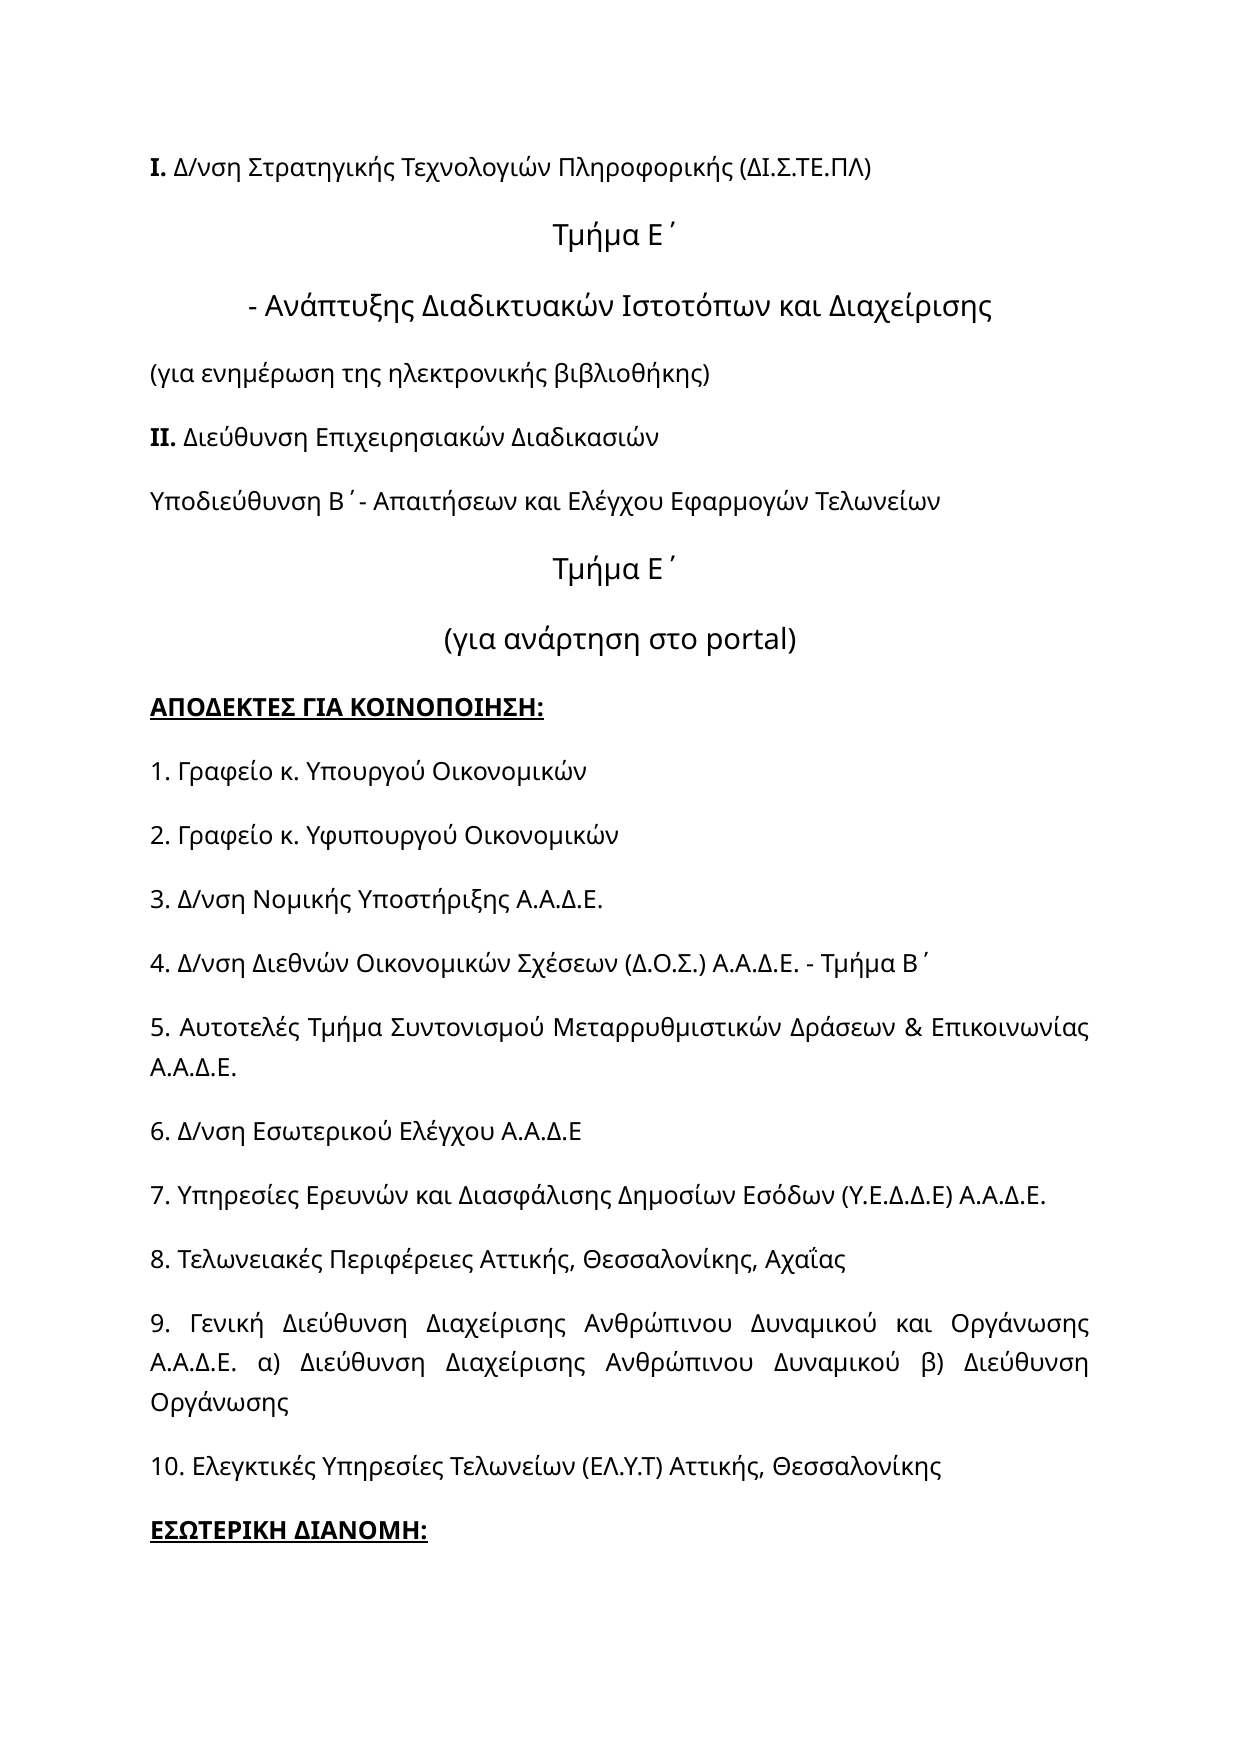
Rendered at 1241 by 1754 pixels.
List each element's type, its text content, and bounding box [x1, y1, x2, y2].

text ΙΙ. Διεύθυνση Επιχειρησιακών Διαδικασιών [150, 419, 1090, 454]
text 7. Υπηρεσίες Ερευνών και Διασφάλισης Δημοσίων Εσόδων (Υ.Ε.Δ.Δ.Ε) Α.Α.Δ.Ε. [150, 1177, 1090, 1212]
text 9. Γενική Διεύθυνση Διαχείρισης Ανθρώπινου Δυναμικού και Οργάνωσης Α.Α.Δ.Ε. α) Διεύθυνση Διαχείρισης Ανθρώπινου Δυναμικού β) Διεύθυνση Οργάνωσης [150, 1306, 1090, 1418]
text 10. Ελεγκτικές Υπηρεσίες Τελωνείων (ΕΛ.Υ.Τ) Αττικής, Θεσσαλονίκης [150, 1448, 1090, 1482]
text (για ενημέρωση της ηλεκτρονικής βιβλιοθήκης) [150, 355, 1090, 389]
subtitle Τμήμα Ε΄ [150, 548, 1090, 588]
text 4. Δ/νση Διεθνών Οικονομικών Σχέσεων (Δ.Ο.Σ.) Α.Α.Δ.Ε. - Τμήμα Β΄ [150, 946, 1090, 980]
text ΕΣΩΤΕΡΙΚΗ ΔΙΑΝΟΜΗ: [150, 1512, 1090, 1547]
text 8. Τελωνειακές Περιφέρειες Αττικής, Θεσσαλονίκης, Αχαΐας [150, 1242, 1090, 1276]
text 6. Δ/νση Εσωτερικού Ελέγχου Α.Α.Δ.Ε [150, 1113, 1090, 1147]
subtitle (για ανάρτηση στο portal) [150, 618, 1090, 658]
text 3. Δ/νση Νομικής Υποστήριξης Α.Α.Δ.Ε. [150, 882, 1090, 916]
text Ι. Δ/νση Στρατηγικής Τεχνολογιών Πληροφορικής (ΔΙ.Σ.ΤΕ.ΠΛ) [150, 150, 1090, 184]
text 2. Γραφείο κ. Υφυπουργού Οικονομικών [150, 817, 1090, 852]
text 5. Αυτοτελές Τμήμα Συντονισμού Μεταρρυθμιστικών Δράσεων & Επικοινωνίας Α.Α.Δ.Ε. [150, 1010, 1090, 1083]
subtitle Τμήμα Ε΄ [150, 214, 1090, 254]
text 1. Γραφείο κ. Υπουργού Οικονομικών [150, 753, 1090, 787]
text Υποδιεύθυνση Β΄- Απαιτήσεων και Ελέγχου Εφαρμογών Τελωνείων [150, 484, 1090, 518]
subtitle - Ανάπτυξης Διαδικτυακών Ιστοτόπων και Διαχείρισης [150, 285, 1090, 324]
text ΑΠΟΔΕΚΤΕΣ ΓΙΑ ΚΟΙΝΟΠΟΙΗΣΗ: [150, 689, 1090, 723]
